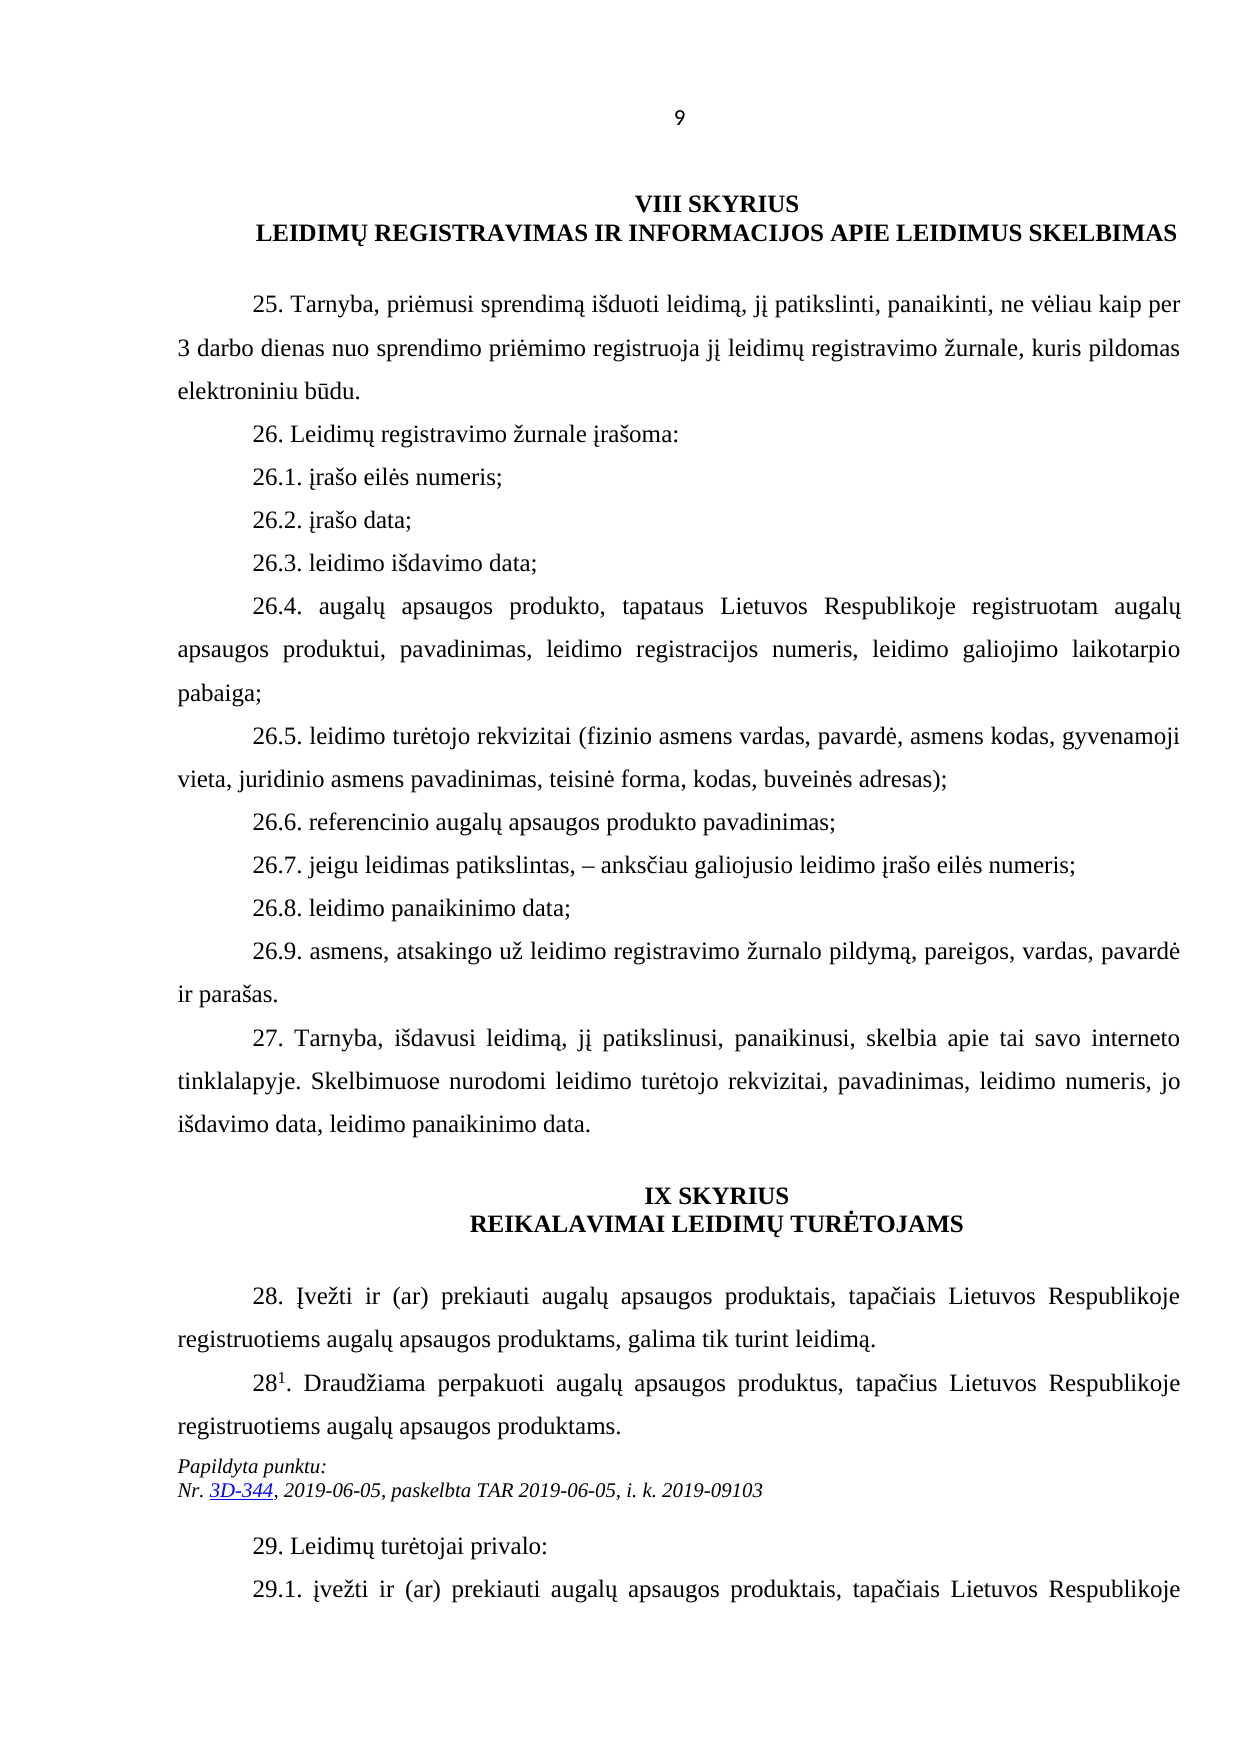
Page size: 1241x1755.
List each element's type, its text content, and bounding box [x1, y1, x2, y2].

text REIKALAVIMAI LEIDIMŲ TURĖTOJAMS [177, 1209, 1181, 1238]
text 29. Leidimų turėtojai privalo: [177, 1531, 1181, 1559]
text Papildyta punktu: [177, 1454, 1181, 1478]
text IX SKYRIUS [177, 1181, 1181, 1209]
text 29.1. įvežti ir (ar) prekiauti augalų apsaugos produktais, tapačiais Lietuvos Respublikoje [177, 1574, 1181, 1603]
text 26.6. referencinio augalų apsaugos produkto pavadinimas; [177, 807, 1181, 836]
text VIII SKYRIUS [177, 189, 1181, 218]
text 28. Įvežti ir (ar) prekiauti augalų apsaugos produktais, tapačiais Lietuvos Respublikoje registruotiems augalų apsaugos produktams, galima tik turint leidimą. [177, 1281, 1181, 1353]
text 25. Tarnyba, priėmusi sprendimą išduoti leidimą, jį patikslinti, panaikinti, ne vėliau kaip per 3 darbo dienas nuo sprendimo priėmimo registruoja jį leidimų registravimo žurnale, kuris pildomas elektroniniu būdu. [177, 289, 1181, 404]
text 26.2. įrašo data; [177, 505, 1181, 534]
text 27. Tarnyba, išdavusi leidimą, jį patikslinusi, panaikinusi, skelbia apie tai savo interneto tinklalapyje. Skelbimuose nurodomi leidimo turėtojo rekvizitai, pavadinimas, leidimo numeris, jo išdavimo data, leidimo panaikinimo data. [177, 1023, 1181, 1138]
text 281. Draudžiama perpakuoti augalų apsaugos produktus, tapačius Lietuvos Respublikoje registruotiems augalų apsaugos produktams. [177, 1368, 1181, 1439]
text 26.8. leidimo panaikinimo data; [177, 893, 1181, 922]
text 26.3. leidimo išdavimo data; [177, 548, 1181, 577]
text 26.7. jeigu leidimas patikslintas, – anksčiau galiojusio leidimo įrašo eilės numeris; [177, 850, 1181, 879]
text 26. Leidimų registravimo žurnale įrašoma: [177, 419, 1181, 448]
text 26.5. leidimo turėtojo rekvizitai (fizinio asmens vardas, pavardė, asmens kodas, gyvenamoji vieta, juridinio asmens pavadinimas, teisinė forma, kodas, buveinės adresas); [177, 721, 1181, 793]
text 26.1. įrašo eilės numeris; [177, 462, 1181, 491]
text LEIDIMŲ REGISTRAVIMAS IR INFORMACIJOS APIE LEIDIMUS SKELBIMAS [177, 218, 1181, 246]
text Nr. 3D-344, 2019-06-05, paskelbta TAR 2019-06-05, i. k. 2019-09103 [177, 1478, 1181, 1502]
text 26.9. asmens, atsakingo už leidimo registravimo žurnalo pildymą, pareigos, vardas, pavardė ir parašas. [177, 936, 1181, 1008]
text 26.4. augalų apsaugos produkto, tapataus Lietuvos Respublikoje registruotam augalų apsaugos produktui, pavadinimas, leidimo registracijos numeris, leidimo galiojimo laikotarpio pabaiga; [177, 591, 1181, 706]
